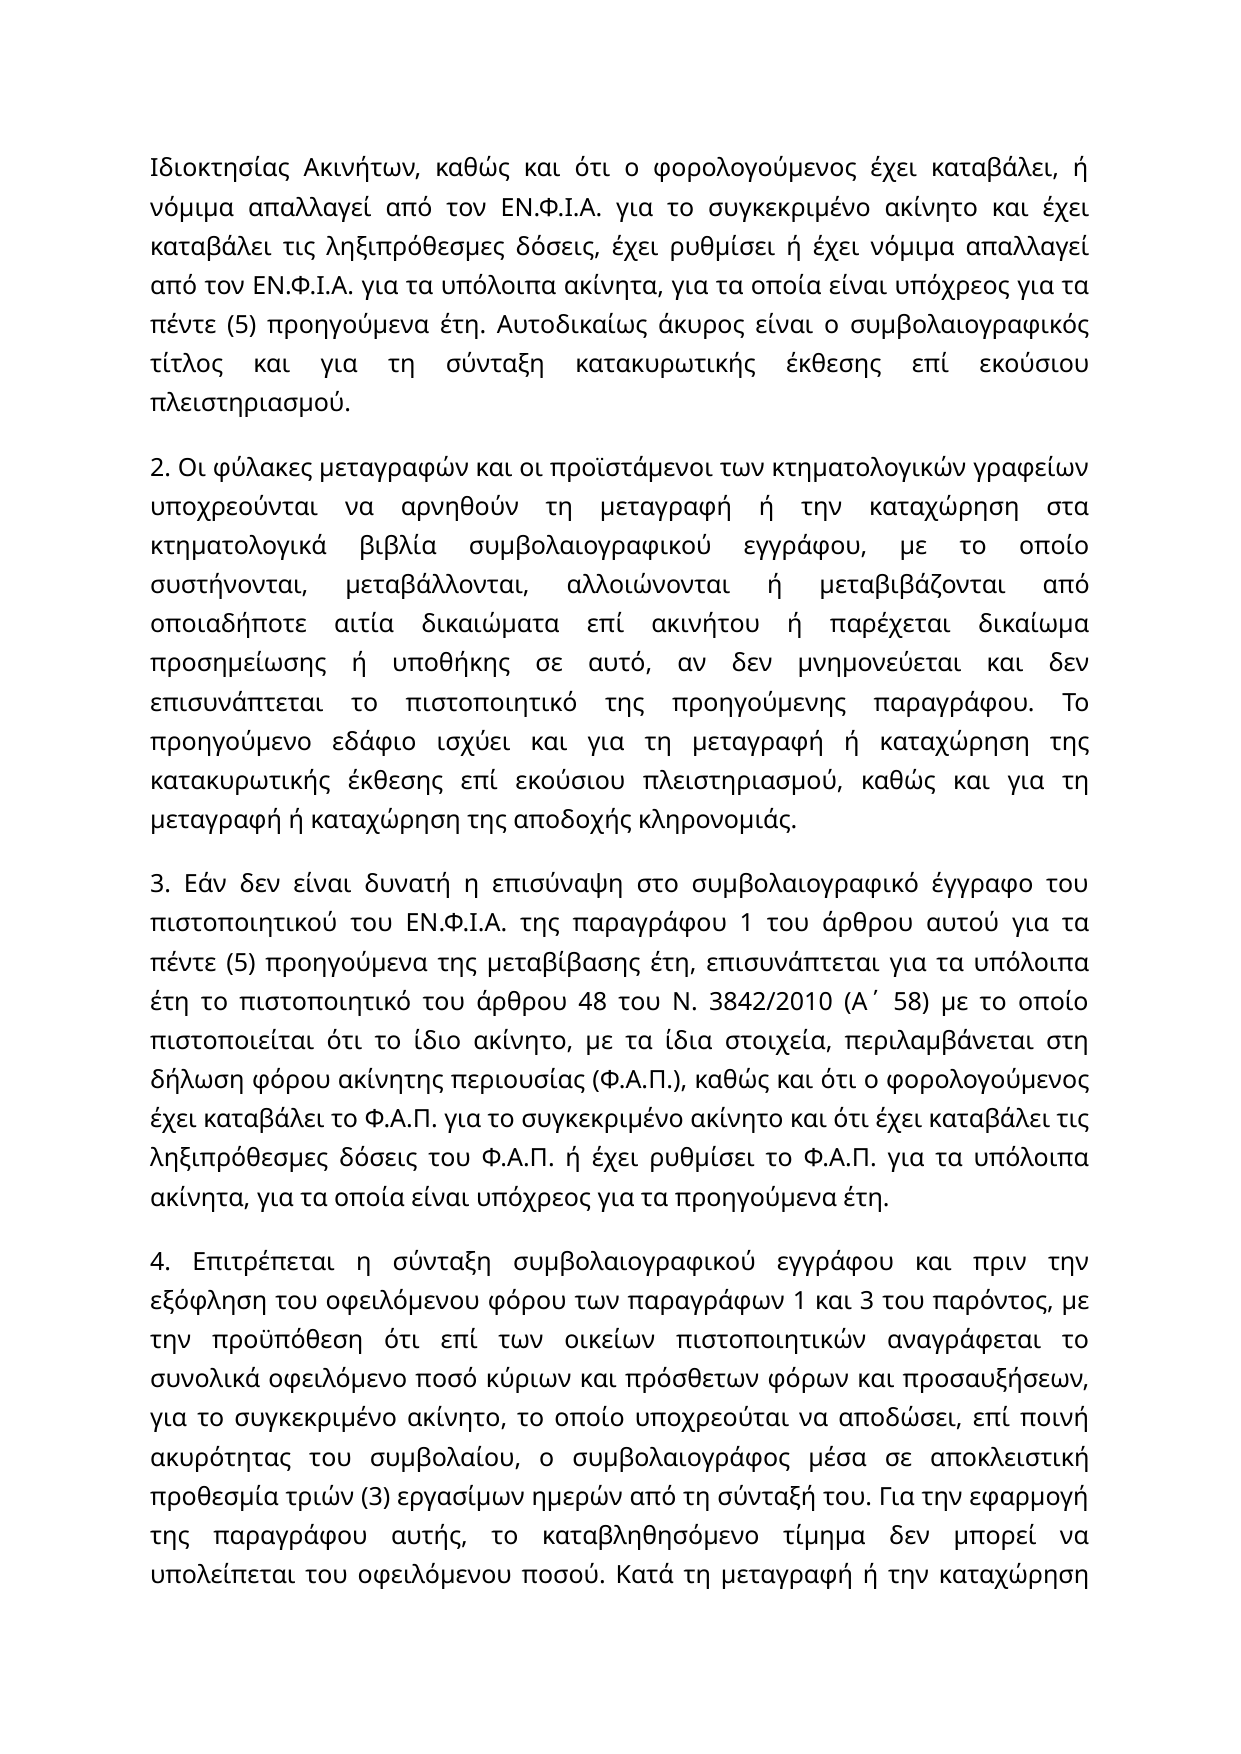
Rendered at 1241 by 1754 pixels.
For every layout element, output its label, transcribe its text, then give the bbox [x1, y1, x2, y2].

text 2. Οι φύλακες μεταγραφών και οι προϊστάμενοι των κτηματολογικών γραφείων υποχρεούνται να αρνηθούν τη μεταγραφή ή την καταχώρηση στα κτηματολογικά βιβλία συμβολαιογραφικού εγγράφου, με το οποίο συστήνονται, μεταβάλλονται, αλλοιώνονται ή μεταβιβάζονται από οποιαδήποτε αιτία δικαιώματα επί ακινήτου ή παρέχεται δικαίωμα προσημείωσης ή υποθήκης σε αυτό, αν δεν μνημονεύεται και δεν επισυνάπτεται το πιστοποιητικό της προηγούμενης παραγράφου. Το προηγούμενο εδάφιο ισχύει και για τη μεταγραφή ή καταχώρηση της κατακυρωτικής έκθεσης επί εκούσιου πλειστηριασμού, καθώς και για τη μεταγραφή ή καταχώρηση της αποδοχής κληρονομιάς. [150, 449, 1090, 836]
text 4. Επιτρέπεται η σύνταξη συμβολαιογραφικού εγγράφου και πριν την εξόφληση του οφειλόμενου φόρου των παραγράφων 1 και 3 του παρόντος, με την προϋπόθεση ότι επί των οικείων πιστοποιητικών αναγράφεται το συνολικά οφειλόμενο ποσό κύριων και πρόσθετων φόρων και προσαυξήσεων, για το συγκεκριμένο ακίνητο, το οποίο υποχρεούται να αποδώσει, επί ποινή ακυρότητας του συμβολαίου, ο συμβολαιογράφος μέσα σε αποκλειστική προθεσμία τριών (3) εργασίμων ημερών από τη σύνταξή του. Για την εφαρμογή της παραγράφου αυτής, το καταβληθησόμενο τίμημα δεν μπορεί να υπολείπεται του οφειλόμενου ποσού. Κατά τη μεταγραφή ή την καταχώρηση [150, 1243, 1090, 1591]
text 3. Εάν δεν είναι δυνατή η επισύναψη στο συμβολαιογραφικό έγγραφο του πιστοποιητικού του ΕΝ.Φ.Ι.Α. της παραγράφου 1 του άρθρου αυτού για τα πέντε (5) προηγούμενα της μεταβίβασης έτη, επισυνάπτεται για τα υπόλοιπα έτη το πιστοποιητικό του άρθρου 48 του Ν. 3842/2010 (Α΄ 58) με το οποίο πιστοποιείται ότι το ίδιο ακίνητο, με τα ίδια στοιχεία, περιλαμβάνεται στη δήλωση φόρου ακίνητης περιουσίας (Φ.Α.Π.), καθώς και ότι ο φορολογούμενος έχει καταβάλει το Φ.Α.Π. για το συγκεκριμένο ακίνητο και ότι έχει καταβάλει τις ληξιπρόθεσμες δόσεις του Φ.Α.Π. ή έχει ρυθμίσει το Φ.Α.Π. για τα υπόλοιπα ακίνητα, για τα οποία είναι υπόχρεος για τα προηγούμενα έτη. [150, 866, 1090, 1213]
text Ιδιοκτησίας Ακινήτων, καθώς και ότι ο φορολογούμενος έχει καταβάλει, ή νόμιμα απαλλαγεί από τον ΕΝ.Φ.Ι.Α. για το συγκεκριμένο ακίνητο και έχει καταβάλει τις ληξιπρόθεσμες δόσεις, έχει ρυθμίσει ή έχει νόμιμα απαλλαγεί από τον ΕΝ.Φ.Ι.Α. για τα υπόλοιπα ακίνητα, για τα οποία είναι υπόχρεος για τα πέντε (5) προηγούμενα έτη. Αυτοδικαίως άκυρος είναι ο συμβολαιογραφικός τίτλος και για τη σύνταξη κατακυρωτικής έκθεσης επί εκούσιου πλειστηριασμού. [150, 150, 1090, 419]
